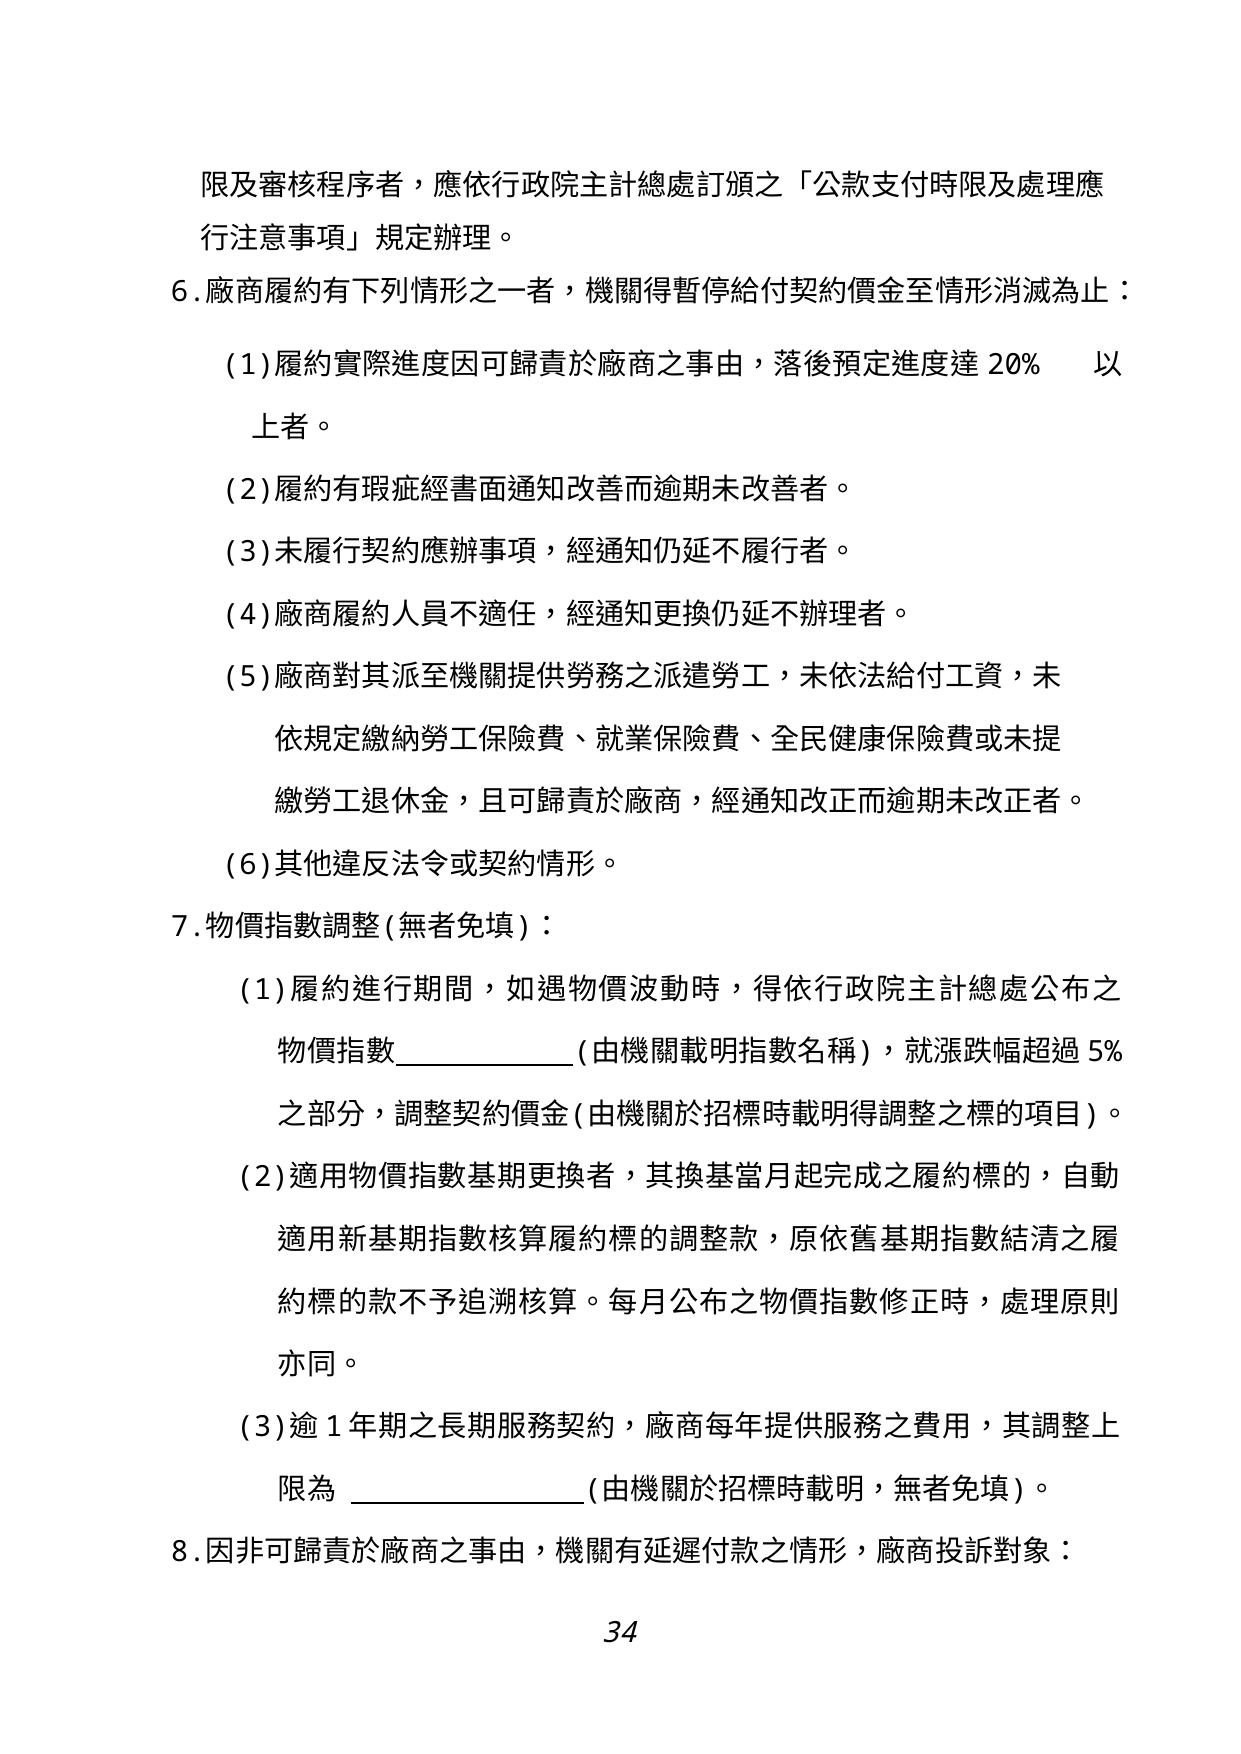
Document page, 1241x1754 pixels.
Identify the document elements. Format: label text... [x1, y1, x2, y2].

text (2)適用物價指數基期更換者，其換基當月起完成之履約標的，自動適用新基期指數核算履約標的調整款，原依舊基期指數結清之履約標的款不予追溯核算。每月公布之物價指數修正時，處理原則亦同。 [236, 1133, 1122, 1383]
text 6.廠商履約有下列情形之一者，機關得暫停給付契約價金至情形消滅為止： [118, 267, 1122, 309]
text (5)廠商對其派至機關提供勞務之派遣勞工，未依法給付工資，未 [222, 633, 1122, 695]
text (1)履約實際進度因可歸責於廠商之事由，落後預定進度達20% 以上者。 [222, 320, 1122, 445]
text (4)廠商履約人員不適任，經通知更換仍延不辦理者。 [222, 570, 1122, 633]
text (2)履約有瑕疵經書面通知改善而逾期未改善者。 [222, 445, 1122, 508]
text 7.物價指數調整(無者免填)： [118, 883, 1122, 945]
text 8.因非可歸責於廠商之事由，機關有延遲付款之情形，廠商投訴對象： [118, 1508, 1122, 1570]
text (1)履約進行期間，如遇物價波動時，得依行政院主計總處公布之 物價指數 (由機關載明指數名稱)，就漲跌幅超過5%之部分，調整契約價金(由機關於招標時載明得調整之標的項目)。 [236, 945, 1122, 1133]
text 限及審核程序者，應依行政院主計總處訂頒之「公款支付時限及處理應行注意事項」規定辦理。 [200, 162, 1122, 257]
text 依規定繳納勞工保險費、就業保險費、全民健康保險費或未提 [222, 695, 1122, 758]
text (3)逾1年期之長期服務契約，廠商每年提供服務之費用，其調整上限為 (由機關於招標時載明，無者免填)。 [236, 1383, 1122, 1508]
text (3)未履行契約應辦事項，經通知仍延不履行者。 [222, 508, 1122, 570]
text (6)其他違反法令或契約情形。 [222, 820, 1122, 883]
text 繳勞工退休金，且可歸責於廠商，經通知改正而逾期未改正者。 [222, 758, 1122, 820]
